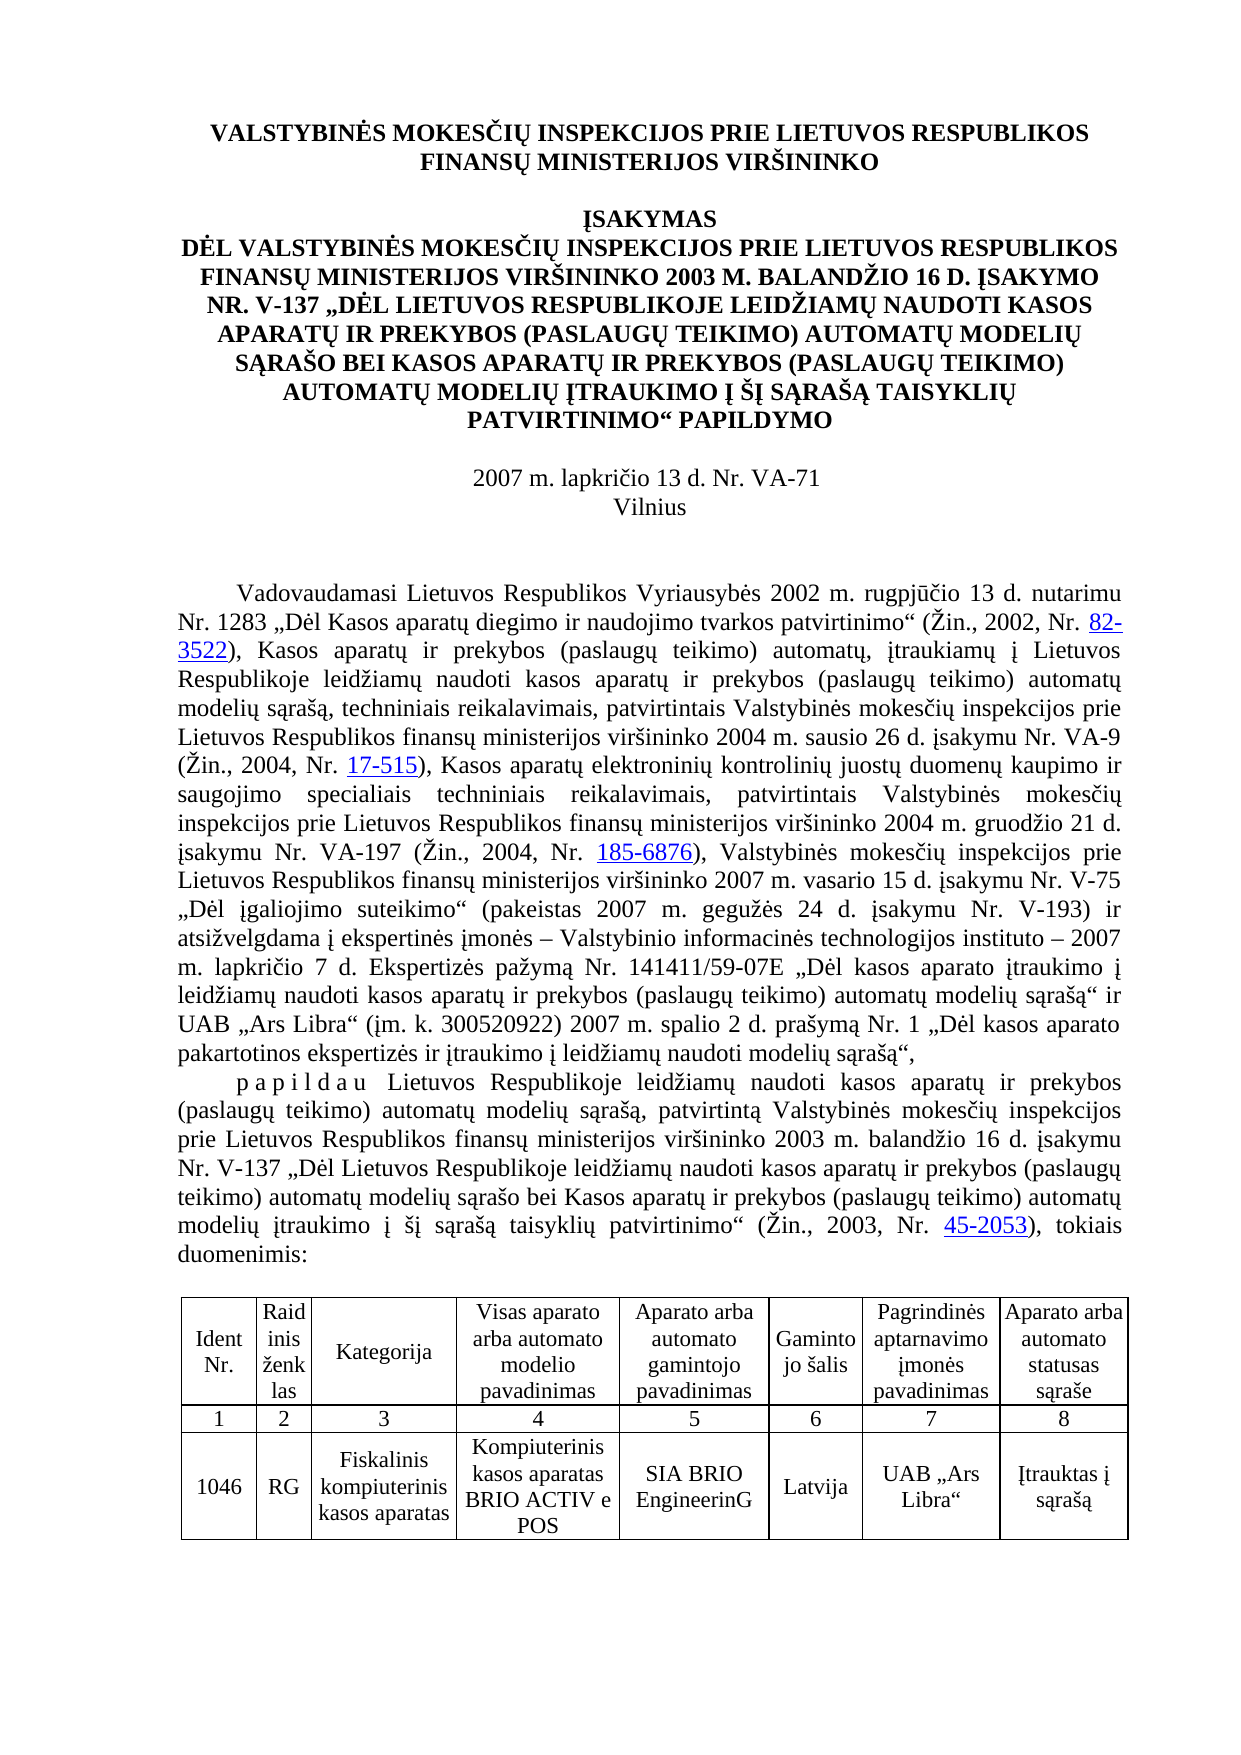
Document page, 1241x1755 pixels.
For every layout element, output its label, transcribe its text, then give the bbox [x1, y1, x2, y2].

table_cell SIA BRIO EngineerinG [620, 1433, 768, 1539]
text VALSTYBINĖS MOKESČIŲ INSPEKCIJOS PRIE LIETUVOS RESPUBLIKOS FINANSŲ MINISTERIJOS VIRŠININKO [177, 118, 1122, 176]
text DĖL VALSTYBINĖS MOKESČIŲ INSPEKCIJOS PRIE LIETUVOS RESPUBLIKOS FINANSŲ MINISTERIJOS VIRŠININKO 2003 M. BALANDŽIO 16 D. ĮSAKYMO NR. V-137 „DĖL LIETUVOS RESPUBLIKOJE LEIDŽIAMŲ NAUDOTI KASOS APARATŲ IR PREKYBOS (PASLAUGŲ TEIKIMO) AUTOMATŲ MODELIŲ SĄRAŠO BEI KASOS APARATŲ IR PREKYBOS (PASLAUGŲ TEIKIMO) AUTOMATŲ MODELIŲ ĮTRAUKIMO Į ŠĮ SĄRAŠĄ TAISYKLIŲ PATVIRTINIMO“ PAPILDYMO [177, 233, 1122, 434]
table_cell Įtrauktas į sąrašą [1001, 1433, 1127, 1539]
text Vilnius [177, 492, 1122, 521]
table_cell 3 [452, 1406, 456, 1432]
table_header Raidinis ženklas [257, 1298, 261, 1404]
table_cell 1 [252, 1406, 256, 1432]
table_cell 6 [858, 1406, 862, 1432]
table_cell 4 [615, 1406, 619, 1432]
table_cell Latvija [770, 1433, 862, 1539]
table_header Gamintojo šalis [770, 1298, 862, 1404]
text ĮSAKYMAS [177, 204, 1122, 233]
table_cell Fiskalinis kompiuterinis kasos aparatas [312, 1433, 456, 1539]
table_cell 3 [312, 1406, 316, 1432]
table_header Raidinis ženklas [307, 1298, 311, 1404]
text Vadovaudamasi Lietuvos Respublikos Vyriausybės 2002 m. rugpjūčio 13 d. nutarimu Nr. 1283 „Dėl Kasos aparatų diegimo ir naudojimo tvarkos patvirtinimo“ (Žin., 2002, Nr. 82-3522), Kasos aparatų ir prekybos (paslaugų teikimo) automatų, įtraukiamų į Lietuvos Respublikoje leidžiamų naudoti kasos aparatų ir prekybos (paslaugų teikimo) automatų modelių sąrašą, techniniais reikalavimais, patvirtintais Valstybinės mokesčių inspekcijos prie Lietuvos Respublikos finansų ministerijos viršininko 2004 m. sausio 26 d. įsakymu Nr. VA-9 (Žin., 2004, Nr. 17-515), Kasos aparatų elektroninių kontrolinių juostų duomenų kaupimo ir saugojimo specialiais techniniais reikalavimais, patvirtintais Valstybinės mokesčių inspekcijos prie Lietuvos Respublikos finansų ministerijos viršininko 2004 m. gruodžio 21 d. įsakymu Nr. VA-197 (Žin., 2004, Nr. 185-6876), Valstybinės mokesčių inspekcijos prie Lietuvos Respublikos finansų ministerijos viršininko 2007 m. vasario 15 d. įsakymu Nr. V-75 „Dėl įgaliojimo suteikimo“ (pakeistas 2007 m. gegužės 24 d. įsakymu Nr. V-193) ir atsižvelgdama į ekspertinės įmonės – Valstybinio informacinės technologijos instituto – 2007 m. lapkričio 7 d. Ekspertizės pažymą Nr. 141411/59-07E „Dėl kasos aparato įtraukimo į leidžiamų naudoti kasos aparatų ir prekybos (paslaugų teikimo) automatų modelių sąrašą“ ir UAB „Ars Libra“ (įm. k. 300520922) 2007 m. spalio 2 d. prašymą Nr. 1 „Dėl kasos aparato pakartotinos ekspertizės ir įtraukimo į leidžiamų naudoti modelių sąrašą“, [177, 578, 1122, 1067]
text 2007 m. lapkričio 13 d. Nr. VA-71 [177, 463, 1122, 492]
table_cell 2 [307, 1406, 311, 1432]
table_cell RG [257, 1433, 311, 1539]
text papildau Lietuvos Respublikoje leidžiamų naudoti kasos aparatų ir prekybos (paslaugų teikimo) automatų modelių sąrašą, patvirtintą Valstybinės mokesčių inspekcijos prie Lietuvos Respublikos finansų ministerijos viršininko 2003 m. balandžio 16 d. įsakymu Nr. V-137 „Dėl Lietuvos Respublikoje leidžiamų naudoti kasos aparatų ir prekybos (paslaugų teikimo) automatų modelių sąrašo bei Kasos aparatų ir prekybos (paslaugų teikimo) automatų modelių įtraukimo į šį sąrašą taisyklių patvirtinimo“ (Žin., 2003, Nr. 45-2053), tokiais duomenimis: [177, 1067, 1122, 1268]
table_cell 1046 [182, 1433, 256, 1539]
table_cell 4 [457, 1406, 461, 1432]
table_cell 1 [182, 1406, 186, 1432]
table_header Kategorija [312, 1298, 456, 1404]
table_cell 2 [257, 1406, 261, 1432]
table_header Ident Nr. [182, 1298, 256, 1404]
table_cell UAB „Ars Libra“ [863, 1433, 999, 1539]
